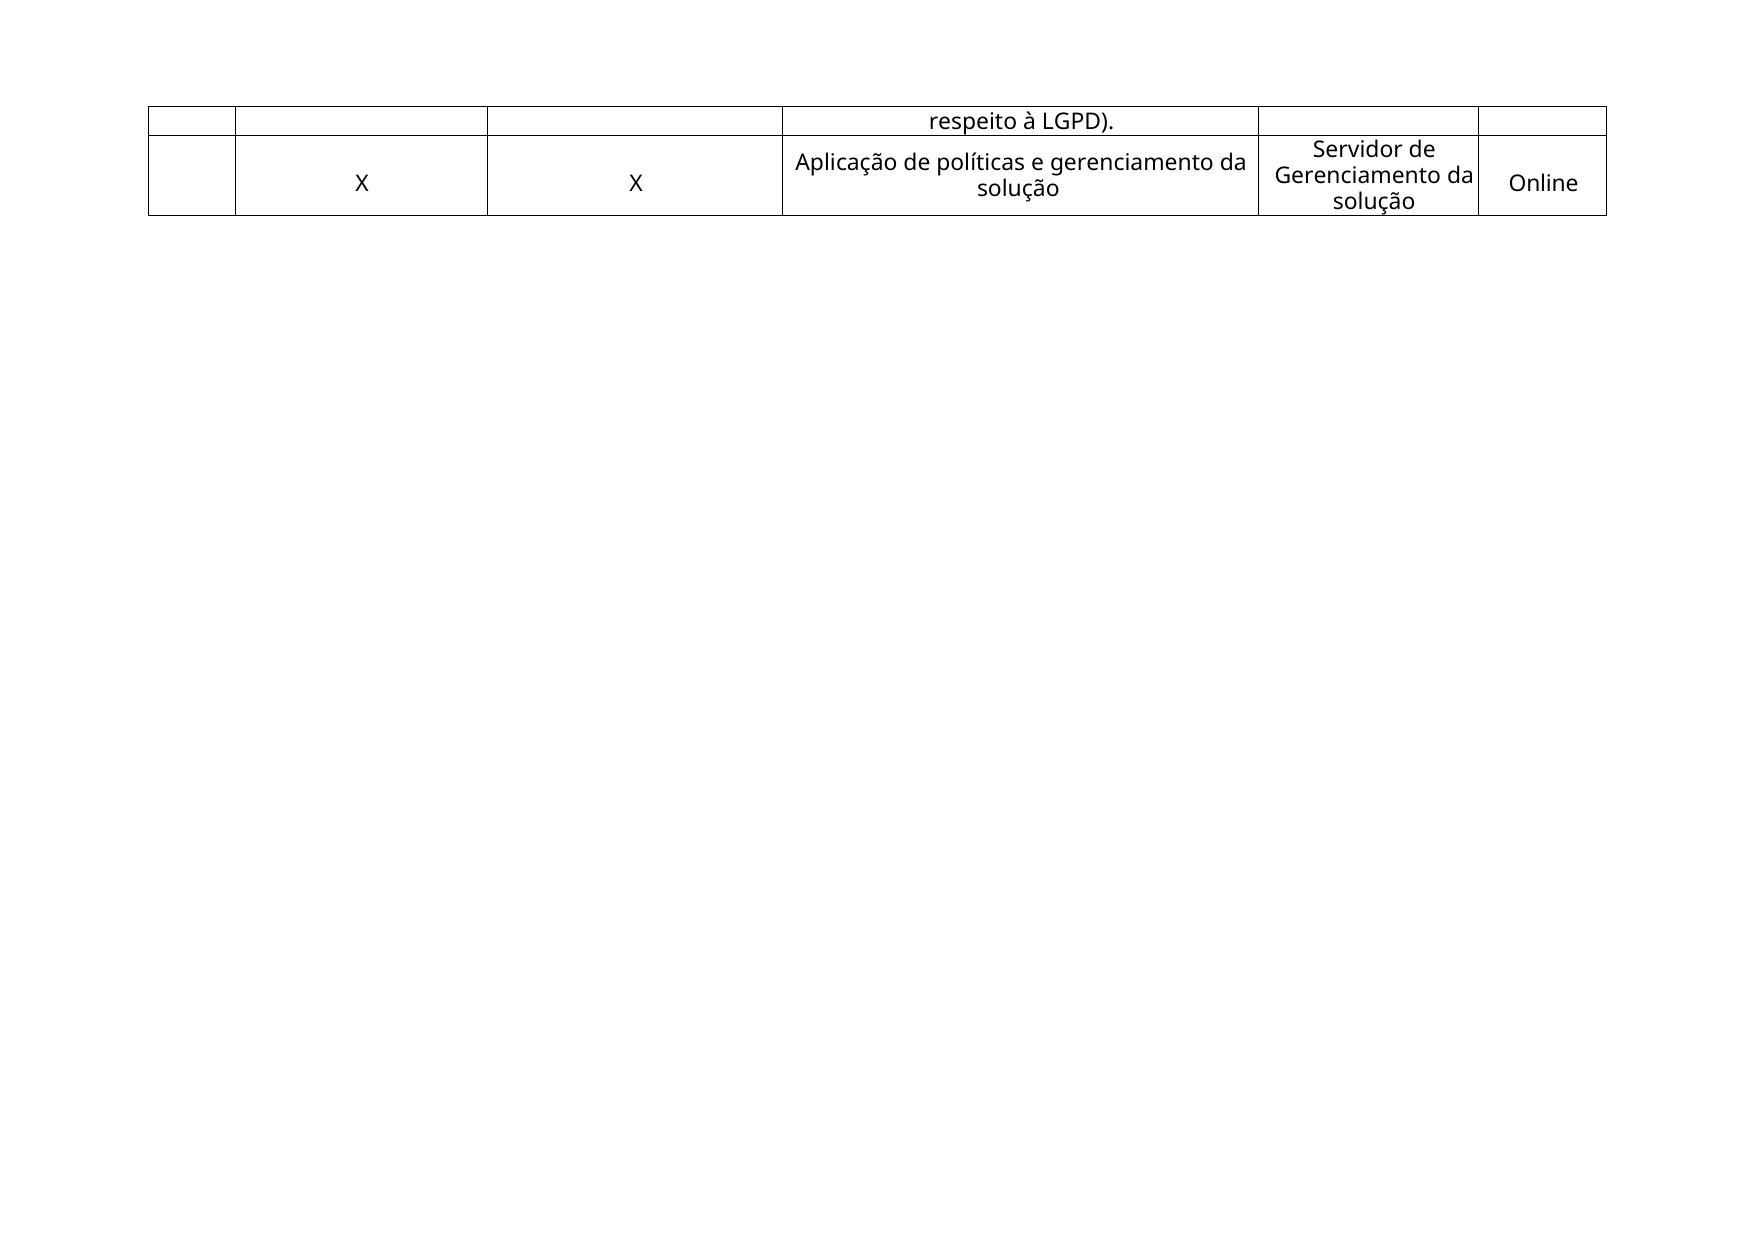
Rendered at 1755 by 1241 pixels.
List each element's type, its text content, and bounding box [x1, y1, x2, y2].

table_cell X [236, 136, 487, 215]
table_cell [149, 107, 235, 134]
table_cell respeito à LGPD). [783, 107, 1258, 134]
table_cell [1479, 107, 1606, 134]
table_cell [488, 107, 782, 134]
table_cell Servidor de Gerenciamento da solução [1259, 136, 1478, 215]
table_cell X [488, 136, 782, 215]
table_cell [1259, 107, 1478, 134]
table_cell Online [1479, 136, 1606, 215]
table_cell [236, 107, 487, 134]
table_cell [149, 136, 235, 215]
table_cell Aplicação de políticas e gerenciamento da solução [783, 136, 1258, 215]
